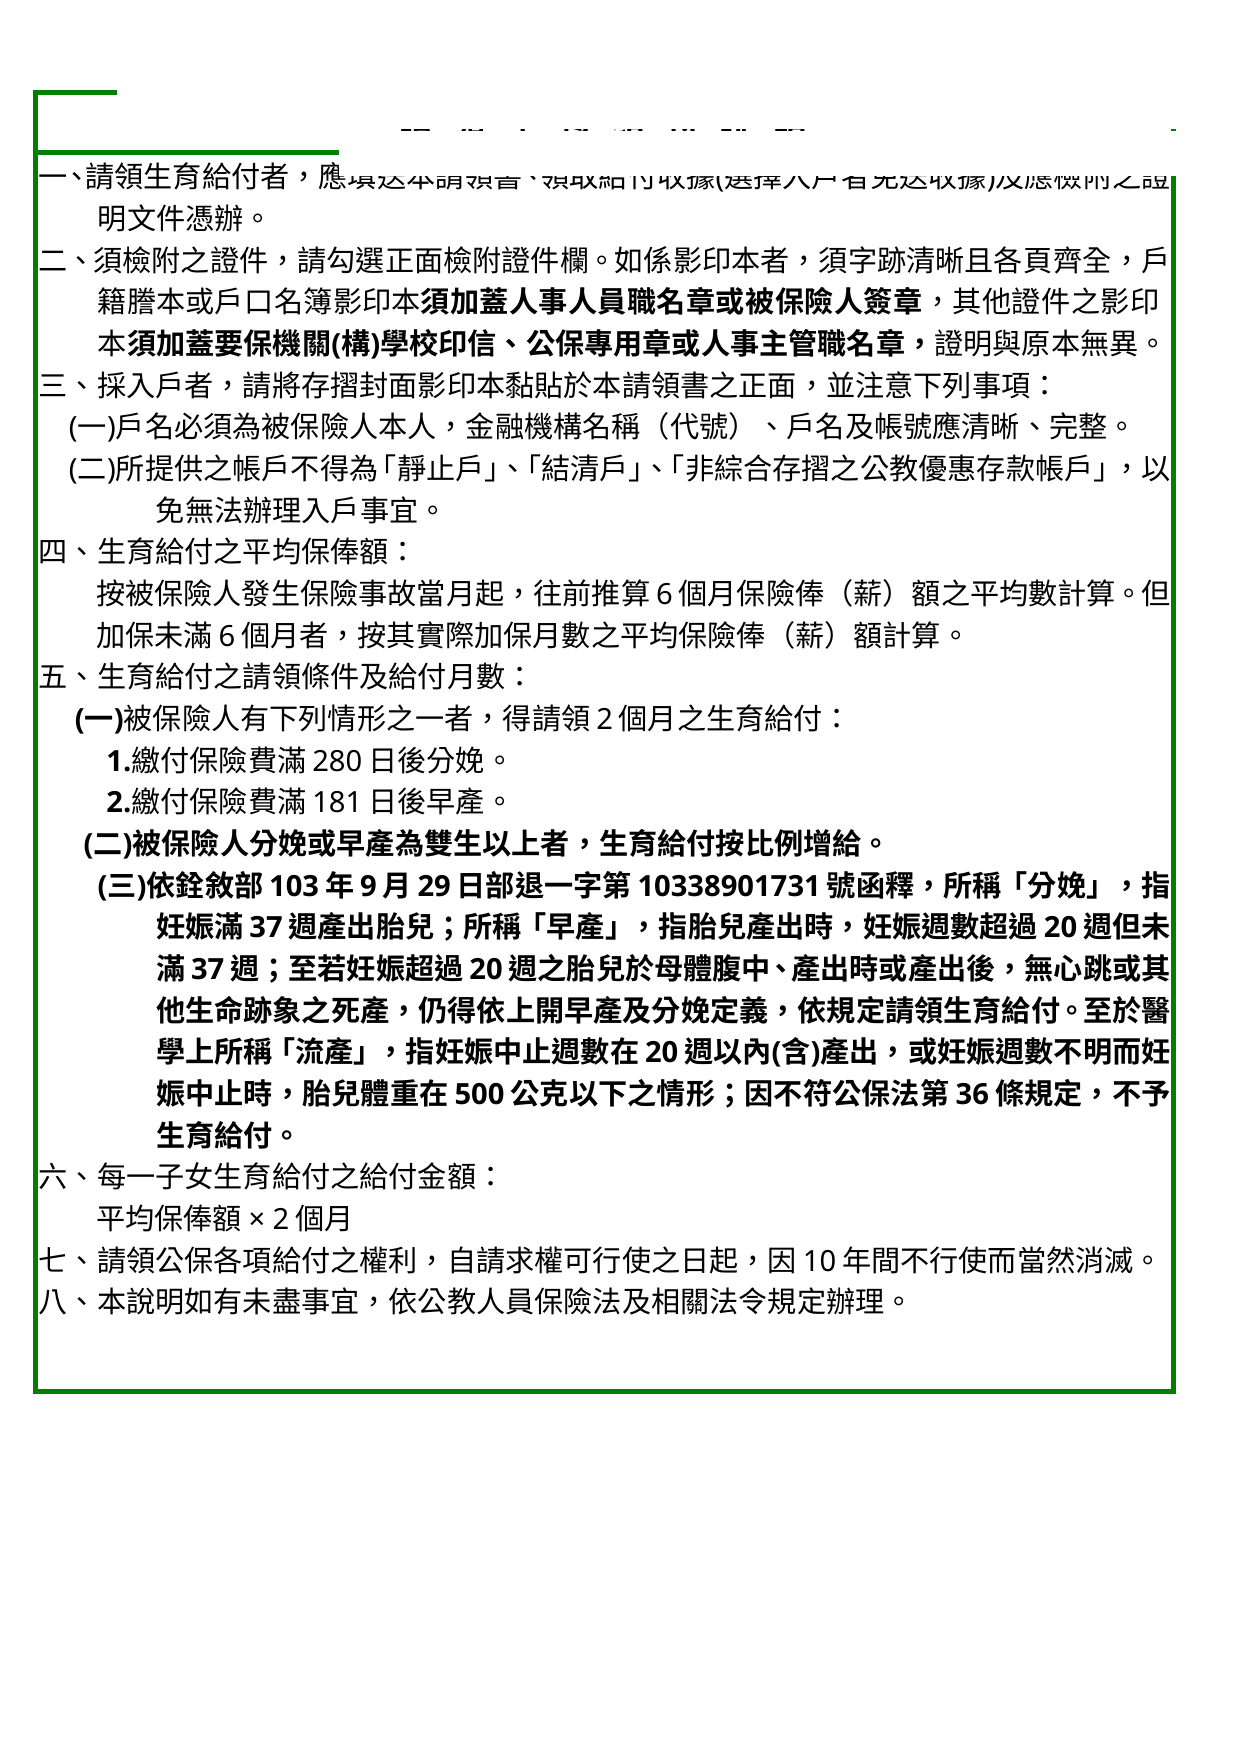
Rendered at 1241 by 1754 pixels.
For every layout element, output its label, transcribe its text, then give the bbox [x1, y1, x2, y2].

table_cell 一、請領生育給付者，應填送本請領書、領取給付收據(選擇入戶者免送收據)及應檢附之證明文件憑辦。 二、須檢附之證件，請勾選正面檢附證件欄。如係影印本者，須字跡清晰且各頁齊全，戶籍謄本或戶口名簿影印本須加蓋人事人員職名章或被保險人簽章，其他證件之影印本須加蓋要保機關(構)學校印信、公保專用章或人事主管職名章，證明與原本無異。 三、採入戶者，請將存摺封面影印本黏貼於本請領書之正面，並注意下列事項： (一)戶名必須為被保險人本人，金融機構名稱（代號）、戶名及帳號應清晰、完整。 (二)所提供之帳戶不得為「靜止戶」、「結清戶」、「非綜合存摺之公教優惠存款帳戶」，以免無法辦理入戶事宜。 四、生育給付之平均保俸額： 按被保險人發生保險事故當月起，往前推算6個月保險俸（薪）額之平均數計算。但加保未滿6個月者，按其實際加保月數之平均保險俸（薪）額計算。 五、生育給付之請領條件及給付月數： (一)被保險人有下列情形之一者，得請領2個月之生育給付： 1.繳付保險費滿280日後分娩。 2.繳付保險費滿181日後早產。 (二)被保險人分娩或早產為雙生以上者，生育給付按比例增給。 (三)依銓敘部103年9月29日部退一字第10338901731號函釋，所稱「分娩」，指妊娠滿37週產出胎兒；所稱「早產」，指胎兒產出時，妊娠週數超過20週但未滿37週；至若妊娠超過20週之胎兒於母體腹中、產出時或產出後，無心跳或其他生命跡象之死產，仍得依上開早產及分娩定義，依規定請領生育給付。至於醫學上所稱「流產」，指妊娠中止週數在20週以內(含)產出，或妊娠週數不明而妊娠中止時，胎兒體重在500公克以下之情形；因不符公保法第36條規定，不予生育給付。 六、每一子女生育給付之給付金額： 平均保俸額 × 2個月 七、請領公保各項給付之權利，自請求權可行使之日起，因10年間不行使而當然消滅。 八、本說明如有未盡事宜，依公教人員保險法及相關法令規定辦理。 [38, 155, 1171, 1389]
table_header 請 領 生 育 給 付 說 明 [38, 95, 401, 150]
